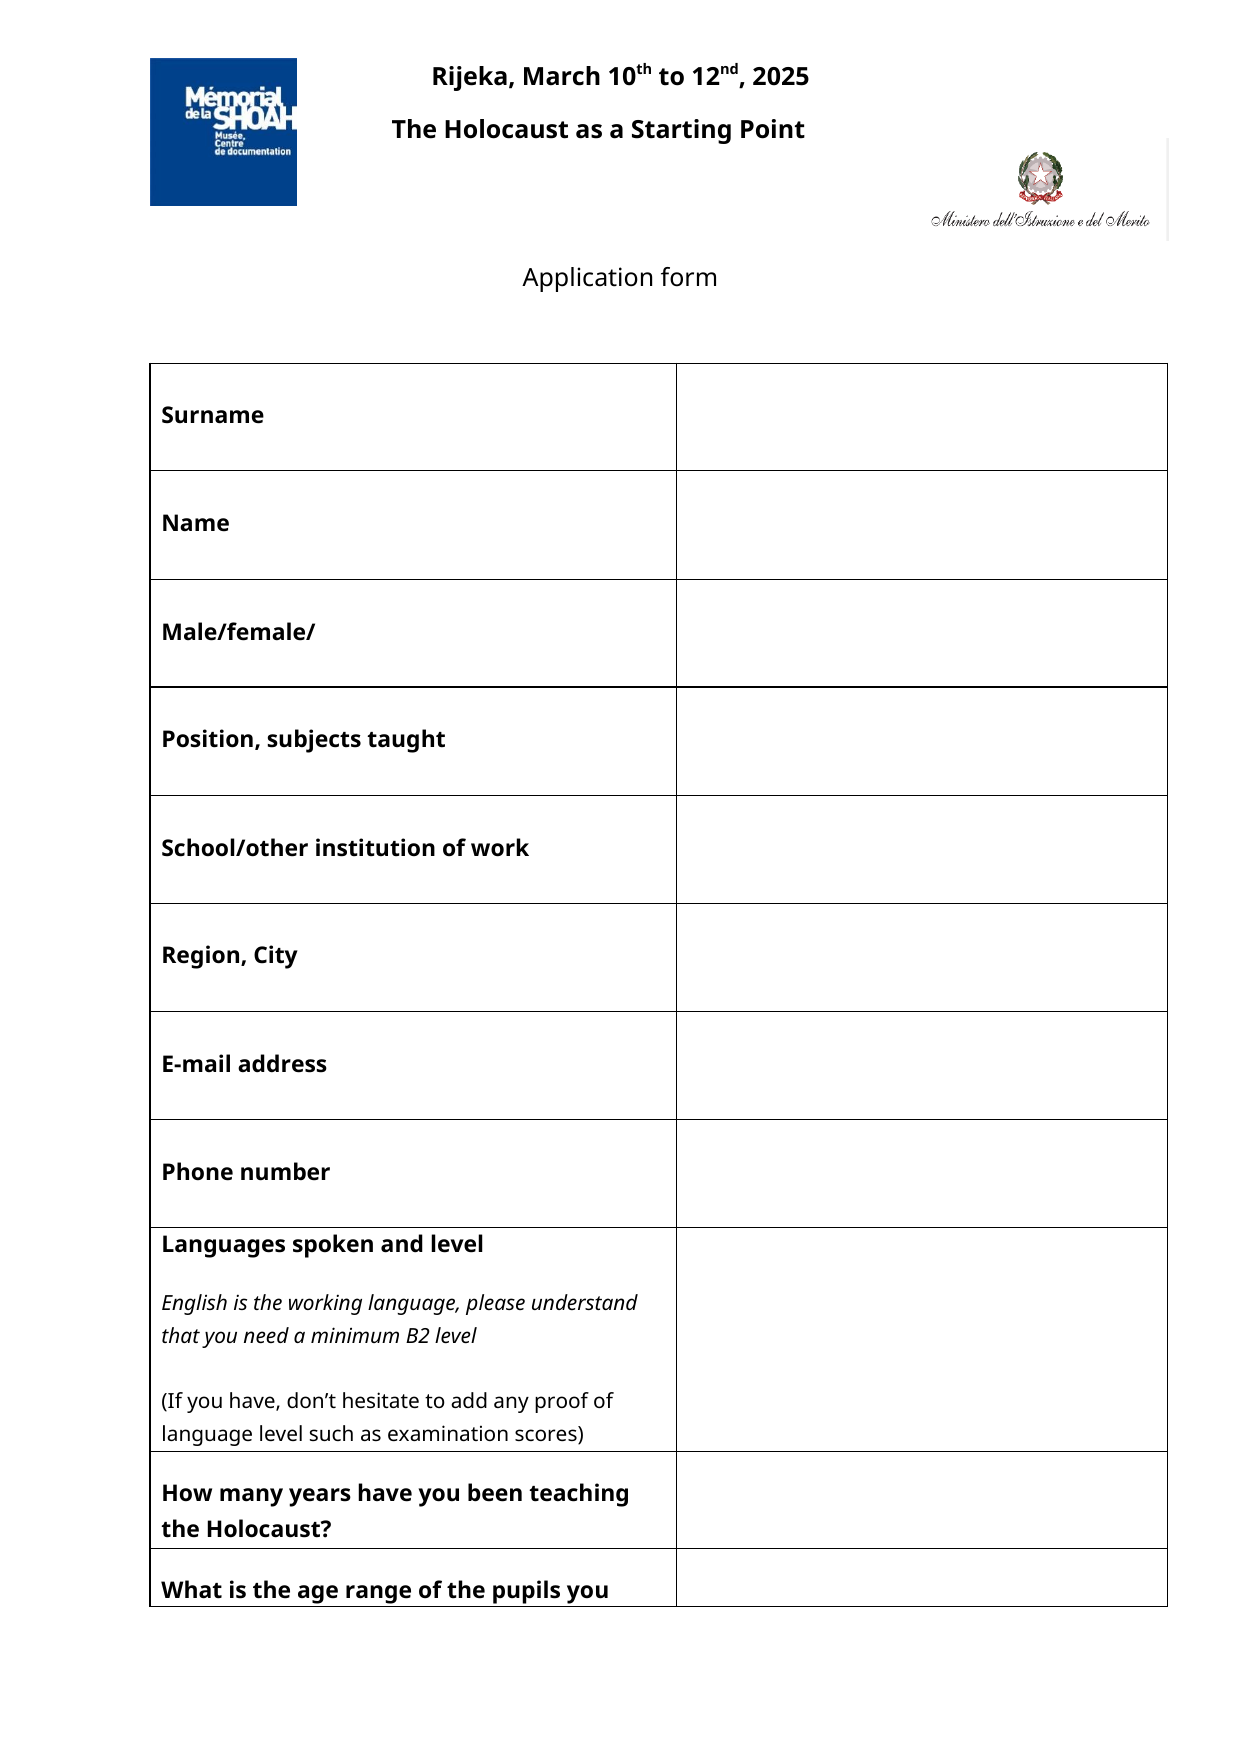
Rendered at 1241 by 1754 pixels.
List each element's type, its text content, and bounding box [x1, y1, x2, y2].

table_cell Name [151, 471, 676, 578]
table_cell What is the age range of the pupils you [151, 1549, 676, 1606]
table_cell [677, 904, 1167, 1011]
table_cell Languages spoken and level English is the working language, please understand that you need a minimum B2 level (If you have, don’t hesitate to add any proof of language level such as examination scores) [151, 1228, 676, 1451]
table_cell [677, 688, 1167, 794]
table_cell [677, 796, 1167, 902]
table_cell School/other institution of work [151, 796, 676, 902]
table_cell Male/female/ [151, 580, 676, 686]
table_cell [677, 1452, 1167, 1548]
text Application form [150, 259, 1091, 293]
table_cell Position, subjects taught [151, 688, 676, 794]
table_cell [677, 1120, 1167, 1227]
table_header [677, 364, 1167, 470]
table_cell Region, City [151, 904, 676, 1011]
text Rijeka, March 10th to 12nd, 2025 [297, 59, 1091, 93]
table_cell [677, 1012, 1167, 1118]
table_cell [677, 1549, 1167, 1606]
table_cell [677, 1228, 1167, 1451]
table_cell Phone number [151, 1120, 676, 1227]
table_cell E-mail address [151, 1012, 676, 1118]
table_cell [677, 471, 1167, 578]
text The Holocaust as a Starting Point [150, 112, 1169, 240]
table_cell How many years have you been teaching the Holocaust? [151, 1452, 676, 1548]
table_cell [677, 580, 1167, 686]
table_header Surname [151, 364, 676, 470]
